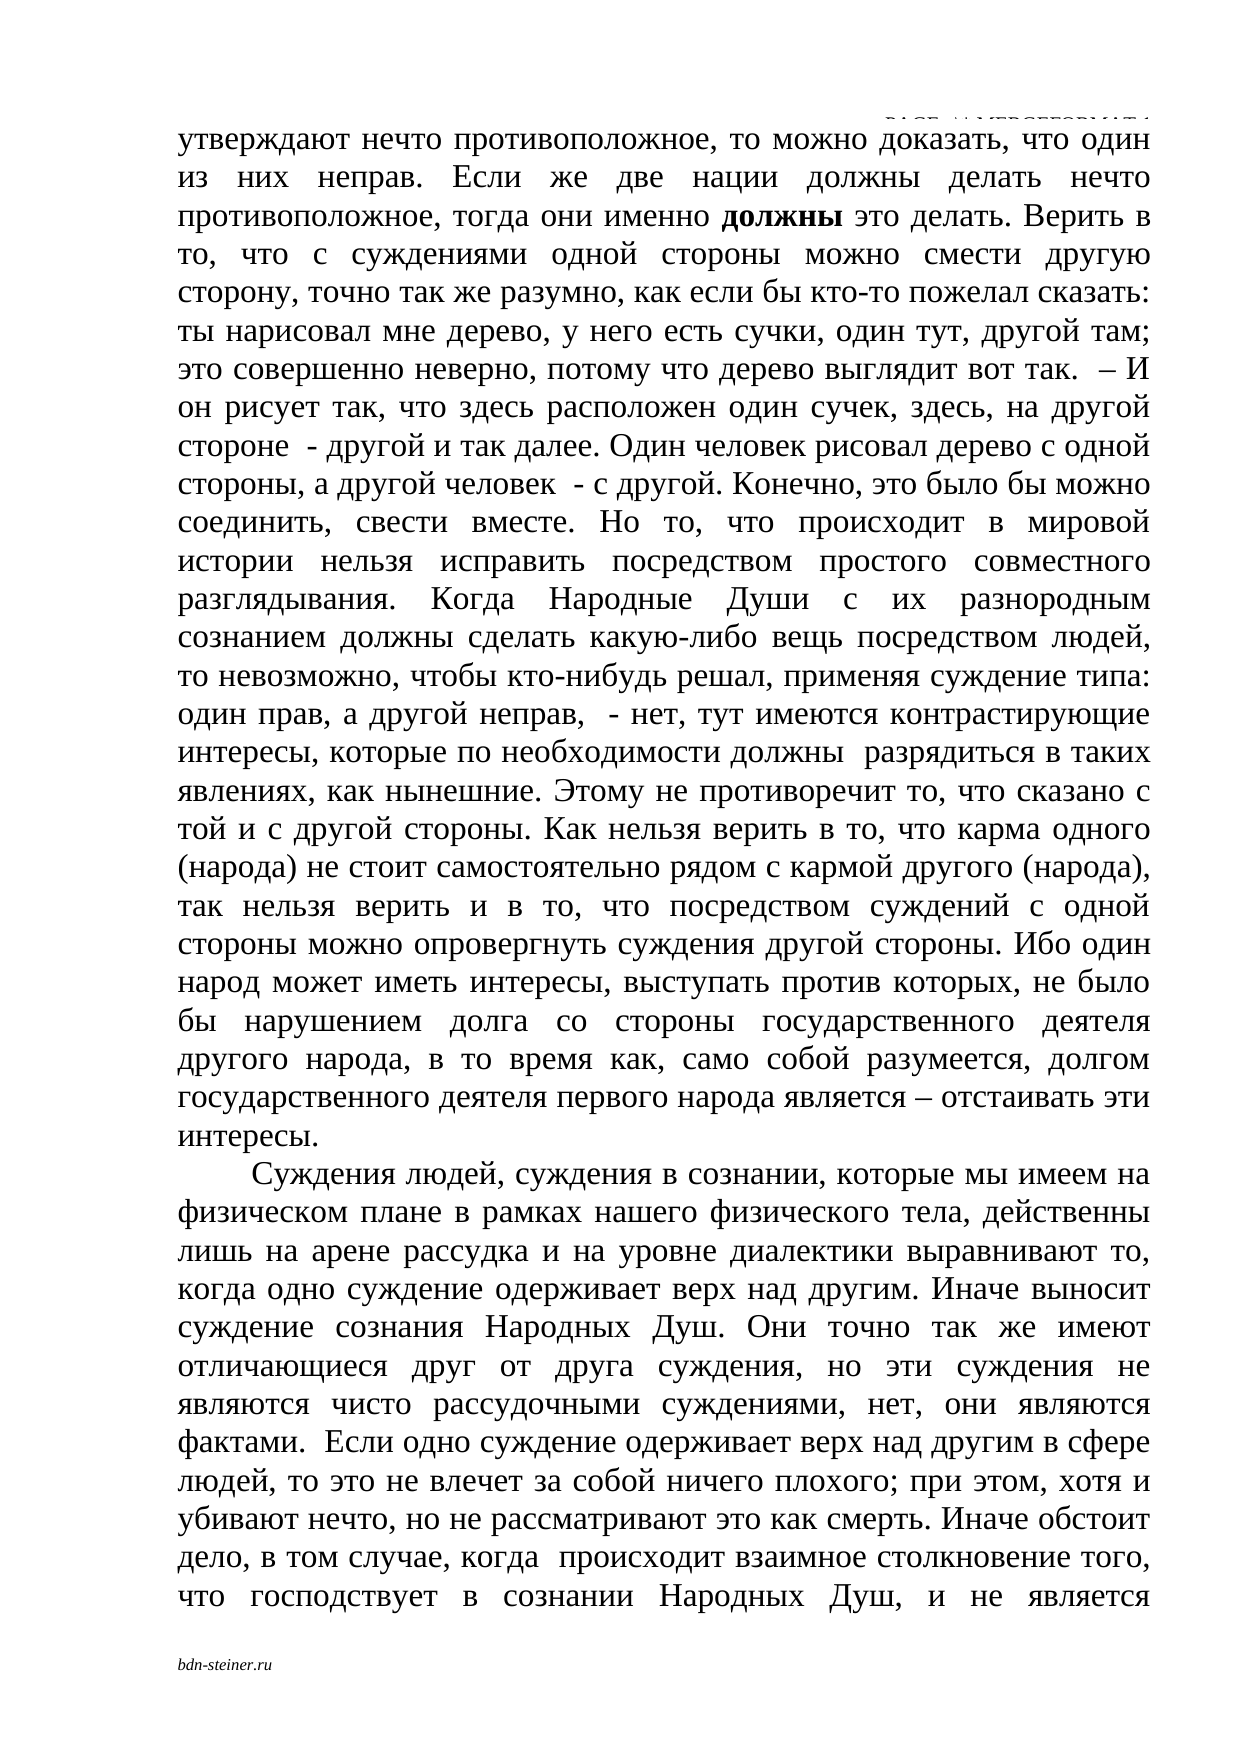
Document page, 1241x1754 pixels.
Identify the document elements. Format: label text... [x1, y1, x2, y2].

text Если два человека имеют разные взгляды о каком-либо деле, разыгрывающимся перед ними, то один, как правило, бывает неправ. Можно было бы с легкостью доказать, что один из них неправ. Но индивидуальная жизнь людей протекает иначе, нежели жизнь наций. Нельзя идентифицировать жизнь наций с жизнью отдельного индивидуума, нельзя считать, что деяния наций могут подлежать тем же импульсам суждений, как жизнь отдельных людей. А то судят так, как никогда не следовало бы судить, судят, рассматривая отношения наций в неком голубом тумане, как, например, в том случае, когда говорят, что надо было объявить войну Германии, так как она нарушила нейтралитет Бельгии, - как это говорят, - надо было объявить войну по моральным причинам. В политике просто бессмысленно использовать те же самые категории, которые с правом используются при вынесении суждения об отдельном человеке. Ведь, само собой разумеется, что интересы Германии требовали продвигаться через Бельгию, а интересы Англии требовали, чтобы этого не произошло. В тот момент, когда прямо утверждают, что есть интересы тут и есть интересы там, имеют перед собой нечто указывающее на то, что имеются противоположные интересы. Если два человека утверждают нечто противоположное, то можно доказать, что один из них неправ. Если же две нации должны делать нечто противоположное, тогда они именно должны это делать. Верить в то, что с суждениями одной стороны можно смести другую сторону, точно так же разумно, как если бы кто-то пожелал сказать: ты нарисовал мне дерево, у него есть сучки, один тут, другой там; это совершенно неверно, потому что дерево выглядит вот так. – И он рисует так, что здесь расположен один сучек, здесь, на другой стороне - другой и так далее. Один человек рисовал дерево с одной стороны, а другой человек - с другой. Конечно, это было бы можно соединить, свести вместе. Но то, что происходит в мировой истории нельзя исправить посредством простого совместного разглядывания. Когда Народные Души с их разнородным сознанием должны сделать какую-либо вещь посредством людей, то невозможно, чтобы кто-нибудь решал, применяя суждение типа: один прав, а другой неправ, - нет, тут имеются контрастирующие интересы, которые по необходимости должны разрядиться в таких явлениях, как нынешние. Этому не противоречит то, что сказано с той и с другой стороны. Как нельзя верить в то, что карма одного (народа) не стоит самостоятельно рядом с кармой другого (народа), так нельзя верить и в то, что посредством суждений с одной стороны можно опровергнуть суждения другой стороны. Ибо один народ может иметь интересы, выступать против которых, не было бы нарушением долга со стороны государственного деятеля другого народа, в то время как, само собой разумеется, долгом государственного деятеля первого народа является – отстаивать эти интересы. [177, 118, 1152, 1153]
text Суждения людей, суждения в сознании, которые мы имеем на физическом плане в рамках нашего физического тела, действенны лишь на арене рассудка и на уровне диалектики выравнивают то, когда одно суждение одерживает верх над другим. Иначе выносит суждение сознания Народных Душ. Они точно так же имеют отличающиеся друг от друга суждения, но эти суждения не являются чисто рассудочными суждениями, нет, они являются фактами. Если одно суждение одерживает верх над другим в сфере людей, то это не влечет за собой ничего плохого; при этом, хотя и убивают нечто, но не рассматривают это как смерть. Иначе обстоит дело, в том случае, когда происходит взаимное столкновение того, что господствует в сознании Народных Душ, и не является абстрактными суждениями, действующими на уровне диалектики, но действует как факты. Тут надо видеть железную необходимость того, что произойдет нечто (убийственное). При этом нужно иметь возможность некоторым образом принять в свою душу некую форму суждения, духовную форму, которая не согласуется с духовной формой, применяемой в повседневном общении. [177, 1153, 1152, 1613]
